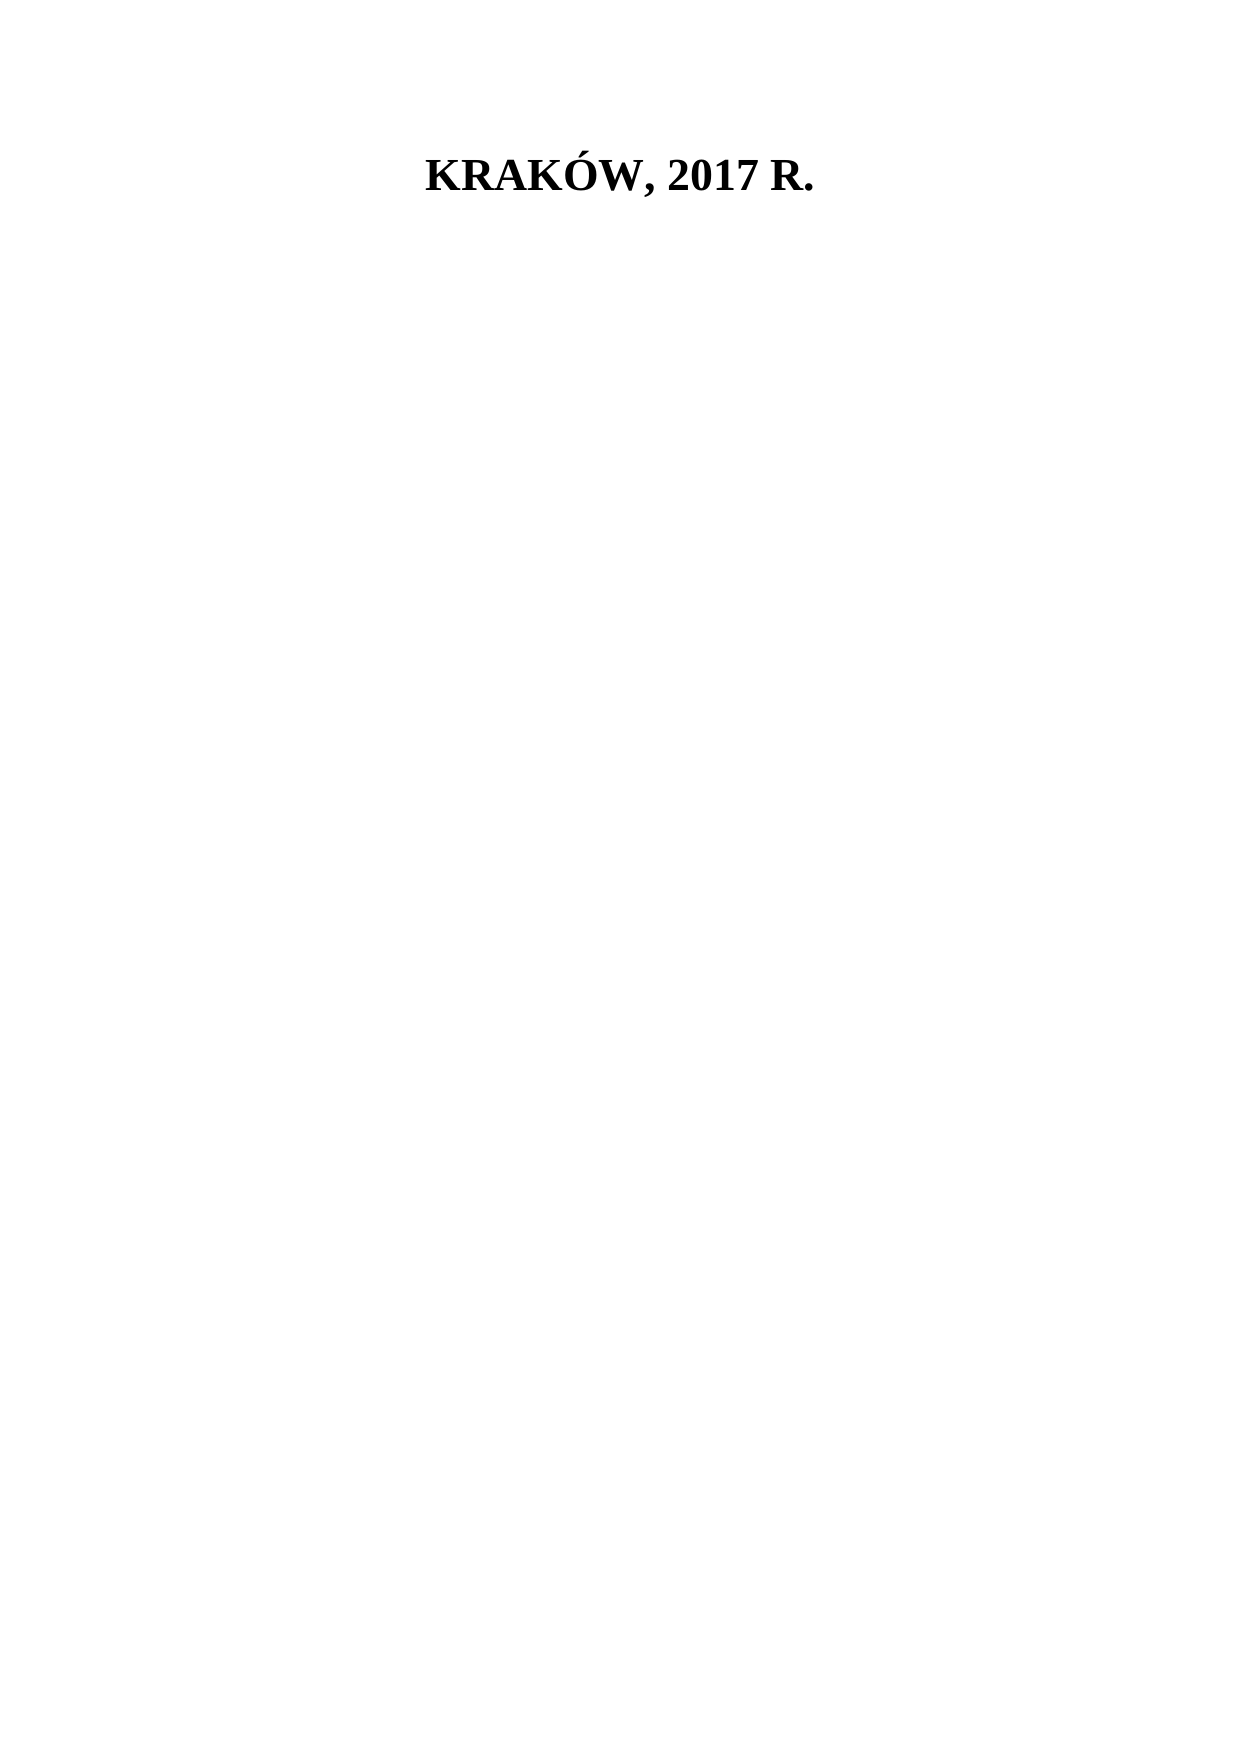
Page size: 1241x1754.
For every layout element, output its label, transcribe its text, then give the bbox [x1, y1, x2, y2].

text KRAKÓW, 2017 R. [148, 148, 1093, 200]
